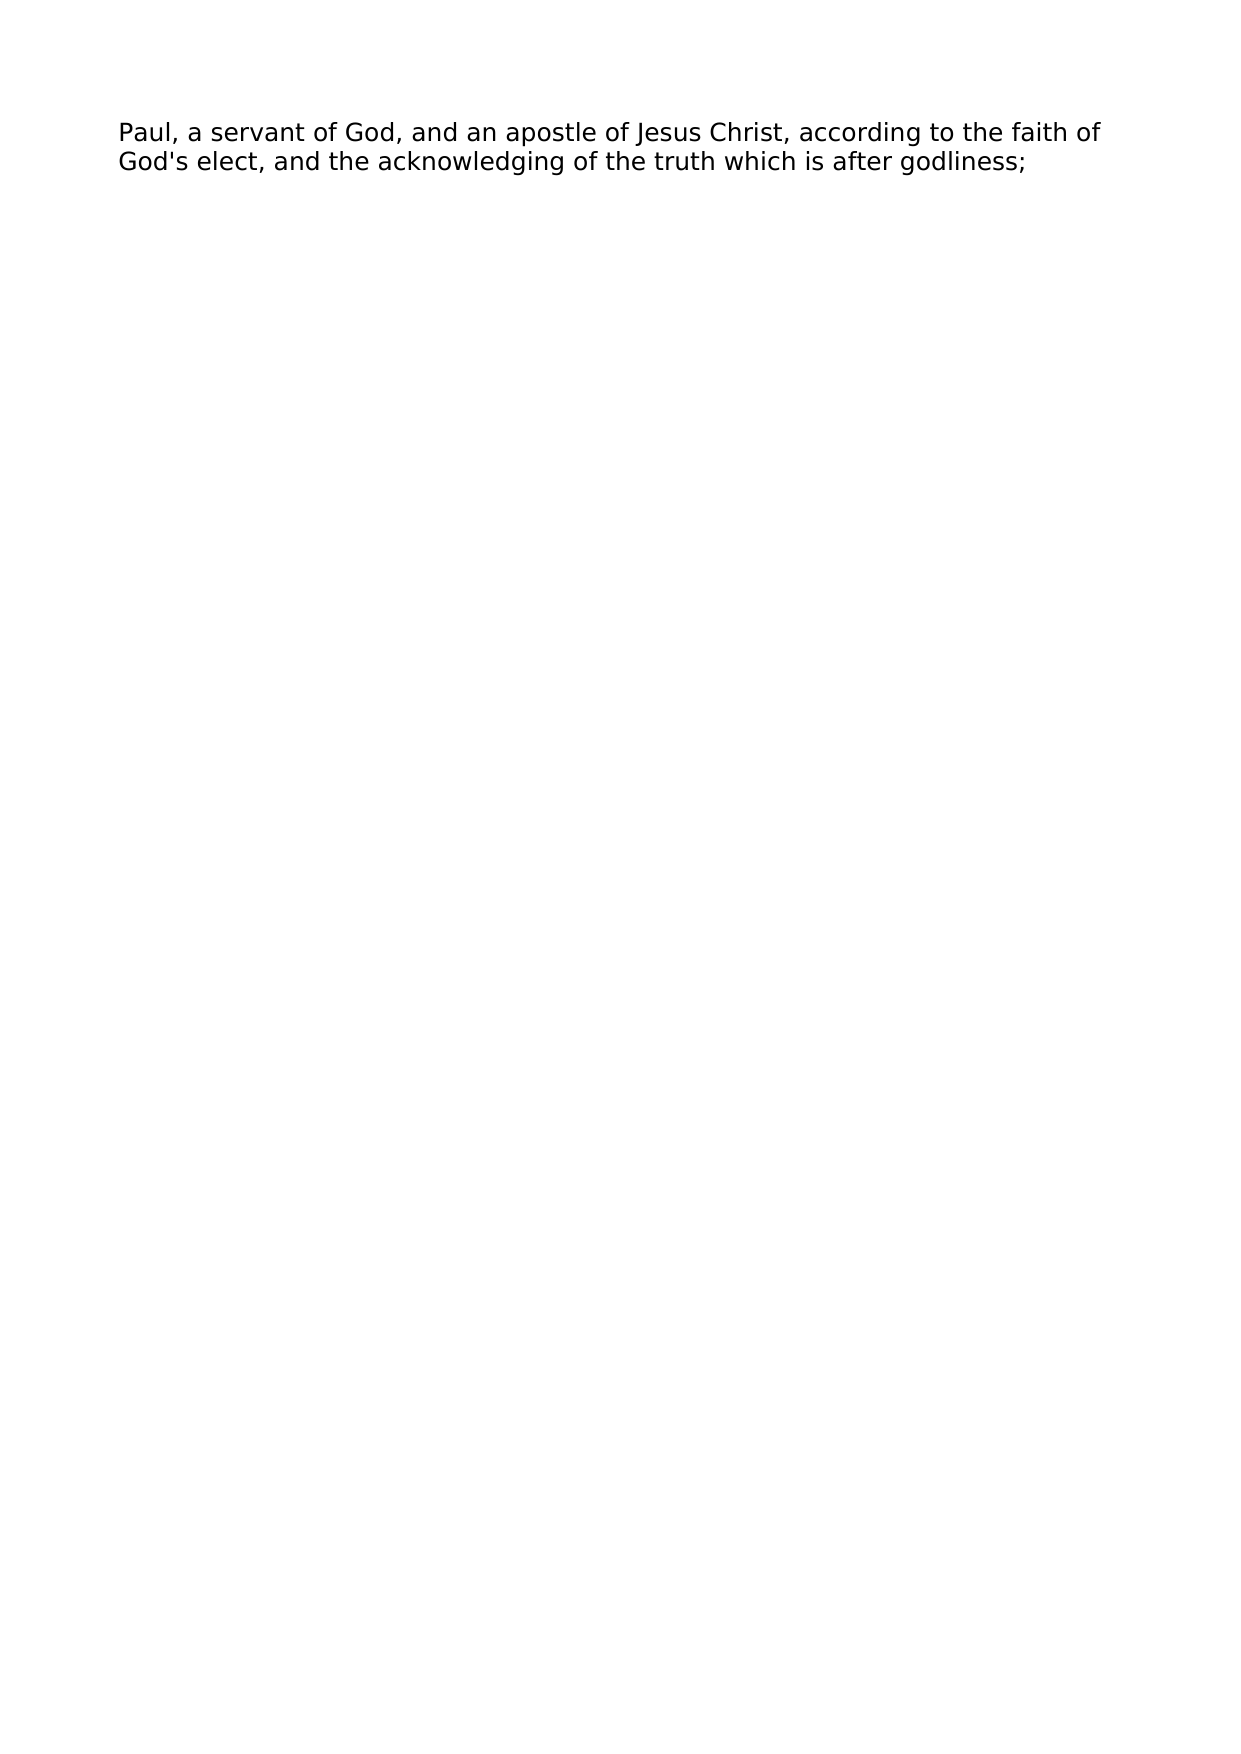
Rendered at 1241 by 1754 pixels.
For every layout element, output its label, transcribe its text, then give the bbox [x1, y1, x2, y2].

text Paul, a servant of God, and an apostle of Jesus Christ, according to the faith of God's elect, and the acknowledging of the truth which is after godliness; [118, 118, 1122, 176]
